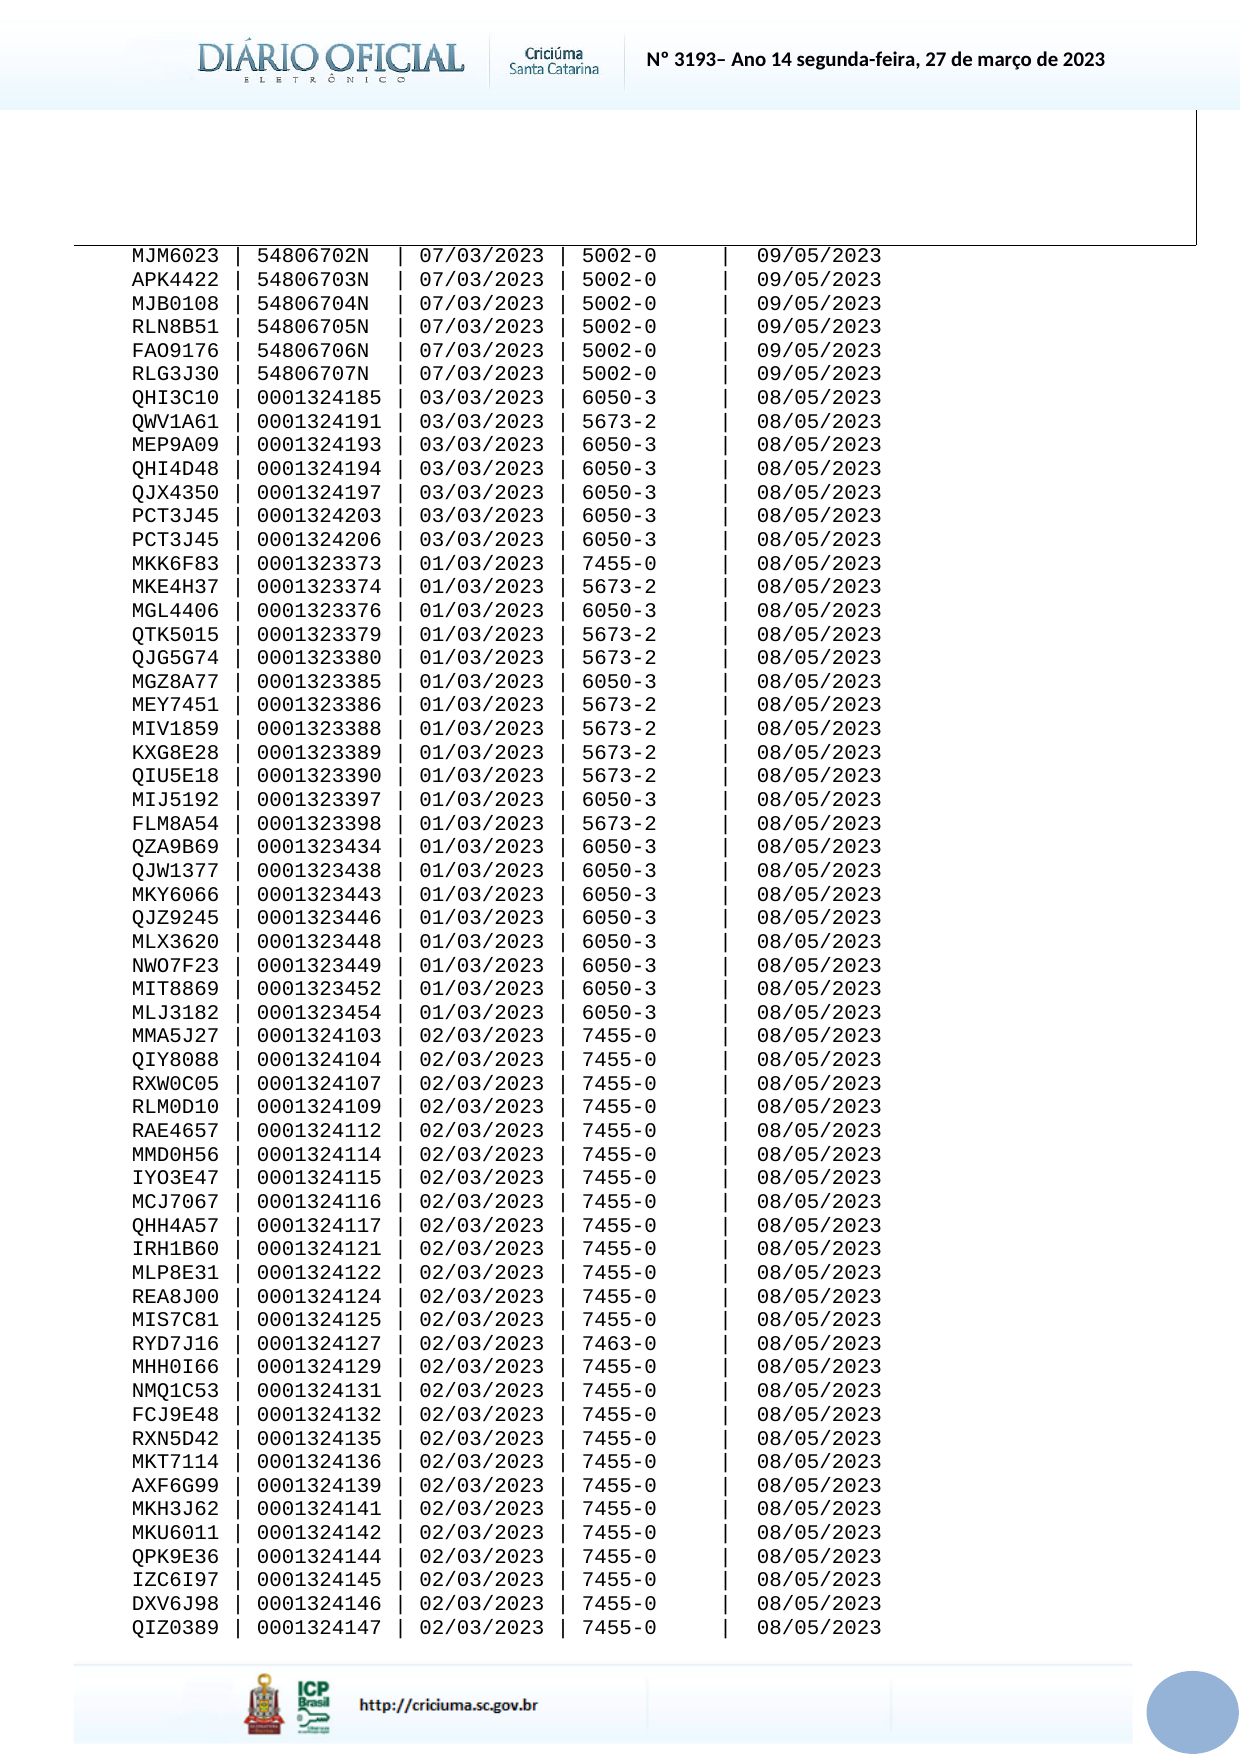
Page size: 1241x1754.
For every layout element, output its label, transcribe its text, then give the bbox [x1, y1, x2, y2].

text QJW1377 | 0001323438 | 01/03/2023 | 6050-3 | 08/05/2023 [44, 860, 1196, 884]
text RXW0C05 | 0001324107 | 02/03/2023 | 7455-0 | 08/05/2023 [44, 1073, 1196, 1096]
text AXF6G99 | 0001324139 | 02/03/2023 | 7455-0 | 08/05/2023 [44, 1475, 1196, 1498]
text QTK5015 | 0001323379 | 01/03/2023 | 5673-2 | 08/05/2023 [44, 623, 1196, 647]
text DXV6J98 | 0001324146 | 02/03/2023 | 7455-0 | 08/05/2023 [44, 1593, 1196, 1617]
text FCJ9E48 | 0001324132 | 02/03/2023 | 7455-0 | 08/05/2023 [44, 1404, 1196, 1427]
text NWO7F23 | 0001323449 | 01/03/2023 | 6050-3 | 08/05/2023 [44, 954, 1196, 978]
text MLJ3182 | 0001323454 | 01/03/2023 | 6050-3 | 08/05/2023 [44, 1002, 1196, 1026]
text MKE4H37 | 0001323374 | 01/03/2023 | 5673-2 | 08/05/2023 [44, 576, 1196, 600]
text IZC6I97 | 0001324145 | 02/03/2023 | 7455-0 | 08/05/2023 [44, 1569, 1196, 1593]
text IYO3E47 | 0001324115 | 02/03/2023 | 7455-0 | 08/05/2023 [44, 1167, 1196, 1191]
text MJB0108 | 54806704N | 07/03/2023 | 5002-0 | 09/05/2023 [44, 292, 1196, 316]
text MKY6066 | 0001323443 | 01/03/2023 | 6050-3 | 08/05/2023 [44, 884, 1196, 907]
text RLM0D10 | 0001324109 | 02/03/2023 | 7455-0 | 08/05/2023 [44, 1096, 1196, 1120]
text MHH0I66 | 0001324129 | 02/03/2023 | 7455-0 | 08/05/2023 [44, 1357, 1196, 1380]
text PCT3J45 | 0001324203 | 03/03/2023 | 6050-3 | 08/05/2023 [44, 505, 1196, 529]
text MEY7451 | 0001323386 | 01/03/2023 | 5673-2 | 08/05/2023 [44, 694, 1196, 718]
text MKH3J62 | 0001324141 | 02/03/2023 | 7455-0 | 08/05/2023 [44, 1498, 1196, 1522]
text MCJ7067 | 0001324116 | 02/03/2023 | 7455-0 | 08/05/2023 [44, 1191, 1196, 1215]
text MIJ5192 | 0001323397 | 01/03/2023 | 6050-3 | 08/05/2023 [44, 789, 1196, 813]
text QHI3C10 | 0001324185 | 03/03/2023 | 6050-3 | 08/05/2023 [44, 387, 1196, 411]
text MMD0H56 | 0001324114 | 02/03/2023 | 7455-0 | 08/05/2023 [44, 1144, 1196, 1167]
text KXG8E28 | 0001323389 | 01/03/2023 | 5673-2 | 08/05/2023 [44, 742, 1196, 765]
text QIZ0389 | 0001324147 | 02/03/2023 | 7455-0 | 08/05/2023 [44, 1617, 1196, 1640]
text QZA9B69 | 0001323434 | 01/03/2023 | 6050-3 | 08/05/2023 [44, 836, 1196, 860]
text QIY8088 | 0001324104 | 02/03/2023 | 7455-0 | 08/05/2023 [44, 1049, 1196, 1073]
text FAO9176 | 54806706N | 07/03/2023 | 5002-0 | 09/05/2023 [44, 340, 1196, 363]
text QWV1A61 | 0001324191 | 03/03/2023 | 5673-2 | 08/05/2023 [44, 411, 1196, 434]
text QJX4350 | 0001324197 | 03/03/2023 | 6050-3 | 08/05/2023 [44, 482, 1196, 505]
text QHH4A57 | 0001324117 | 02/03/2023 | 7455-0 | 08/05/2023 [44, 1215, 1196, 1238]
text FLM8A54 | 0001323398 | 01/03/2023 | 5673-2 | 08/05/2023 [44, 813, 1196, 836]
text MIS7C81 | 0001324125 | 02/03/2023 | 7455-0 | 08/05/2023 [44, 1309, 1196, 1333]
text MIV1859 | 0001323388 | 01/03/2023 | 5673-2 | 08/05/2023 [44, 718, 1196, 742]
text MGL4406 | 0001323376 | 01/03/2023 | 6050-3 | 08/05/2023 [44, 600, 1196, 623]
text RLG3J30 | 54806707N | 07/03/2023 | 5002-0 | 09/05/2023 [44, 363, 1196, 387]
text RYD7J16 | 0001324127 | 02/03/2023 | 7463-0 | 08/05/2023 [44, 1333, 1196, 1357]
text RXN5D42 | 0001324135 | 02/03/2023 | 7455-0 | 08/05/2023 [44, 1427, 1196, 1451]
text QIU5E18 | 0001323390 | 01/03/2023 | 5673-2 | 08/05/2023 [44, 765, 1196, 789]
text PCT3J45 | 0001324206 | 03/03/2023 | 6050-3 | 08/05/2023 [44, 529, 1196, 553]
text MIT8869 | 0001323452 | 01/03/2023 | 6050-3 | 08/05/2023 [44, 978, 1196, 1002]
text IRH1B60 | 0001324121 | 02/03/2023 | 7455-0 | 08/05/2023 [44, 1238, 1196, 1262]
text REA8J00 | 0001324124 | 02/03/2023 | 7455-0 | 08/05/2023 [44, 1286, 1196, 1309]
text QPK9E36 | 0001324144 | 02/03/2023 | 7455-0 | 08/05/2023 [44, 1546, 1196, 1569]
text MJM6023 | 54806702N | 07/03/2023 | 5002-0 | 09/05/2023 [44, 245, 1196, 269]
text MKK6F83 | 0001323373 | 01/03/2023 | 7455-0 | 08/05/2023 [44, 553, 1196, 576]
text QJG5G74 | 0001323380 | 01/03/2023 | 5673-2 | 08/05/2023 [44, 647, 1196, 671]
text MLP8E31 | 0001324122 | 02/03/2023 | 7455-0 | 08/05/2023 [44, 1262, 1196, 1286]
text NMQ1C53 | 0001324131 | 02/03/2023 | 7455-0 | 08/05/2023 [44, 1380, 1196, 1404]
text RAE4657 | 0001324112 | 02/03/2023 | 7455-0 | 08/05/2023 [44, 1120, 1196, 1144]
text QJZ9245 | 0001323446 | 01/03/2023 | 6050-3 | 08/05/2023 [44, 907, 1196, 931]
text MKU6011 | 0001324142 | 02/03/2023 | 7455-0 | 08/05/2023 [44, 1522, 1196, 1546]
text MEP9A09 | 0001324193 | 03/03/2023 | 6050-3 | 08/05/2023 [44, 434, 1196, 458]
text MLX3620 | 0001323448 | 01/03/2023 | 6050-3 | 08/05/2023 [44, 931, 1196, 954]
text MKT7114 | 0001324136 | 02/03/2023 | 7455-0 | 08/05/2023 [44, 1451, 1196, 1475]
text MMA5J27 | 0001324103 | 02/03/2023 | 7455-0 | 08/05/2023 [44, 1026, 1196, 1049]
text QHI4D48 | 0001324194 | 03/03/2023 | 6050-3 | 08/05/2023 [44, 458, 1196, 482]
text MGZ8A77 | 0001323385 | 01/03/2023 | 6050-3 | 08/05/2023 [44, 671, 1196, 694]
text APK4422 | 54806703N | 07/03/2023 | 5002-0 | 09/05/2023 [44, 269, 1196, 292]
text RLN8B51 | 54806705N | 07/03/2023 | 5002-0 | 09/05/2023 [44, 316, 1196, 340]
